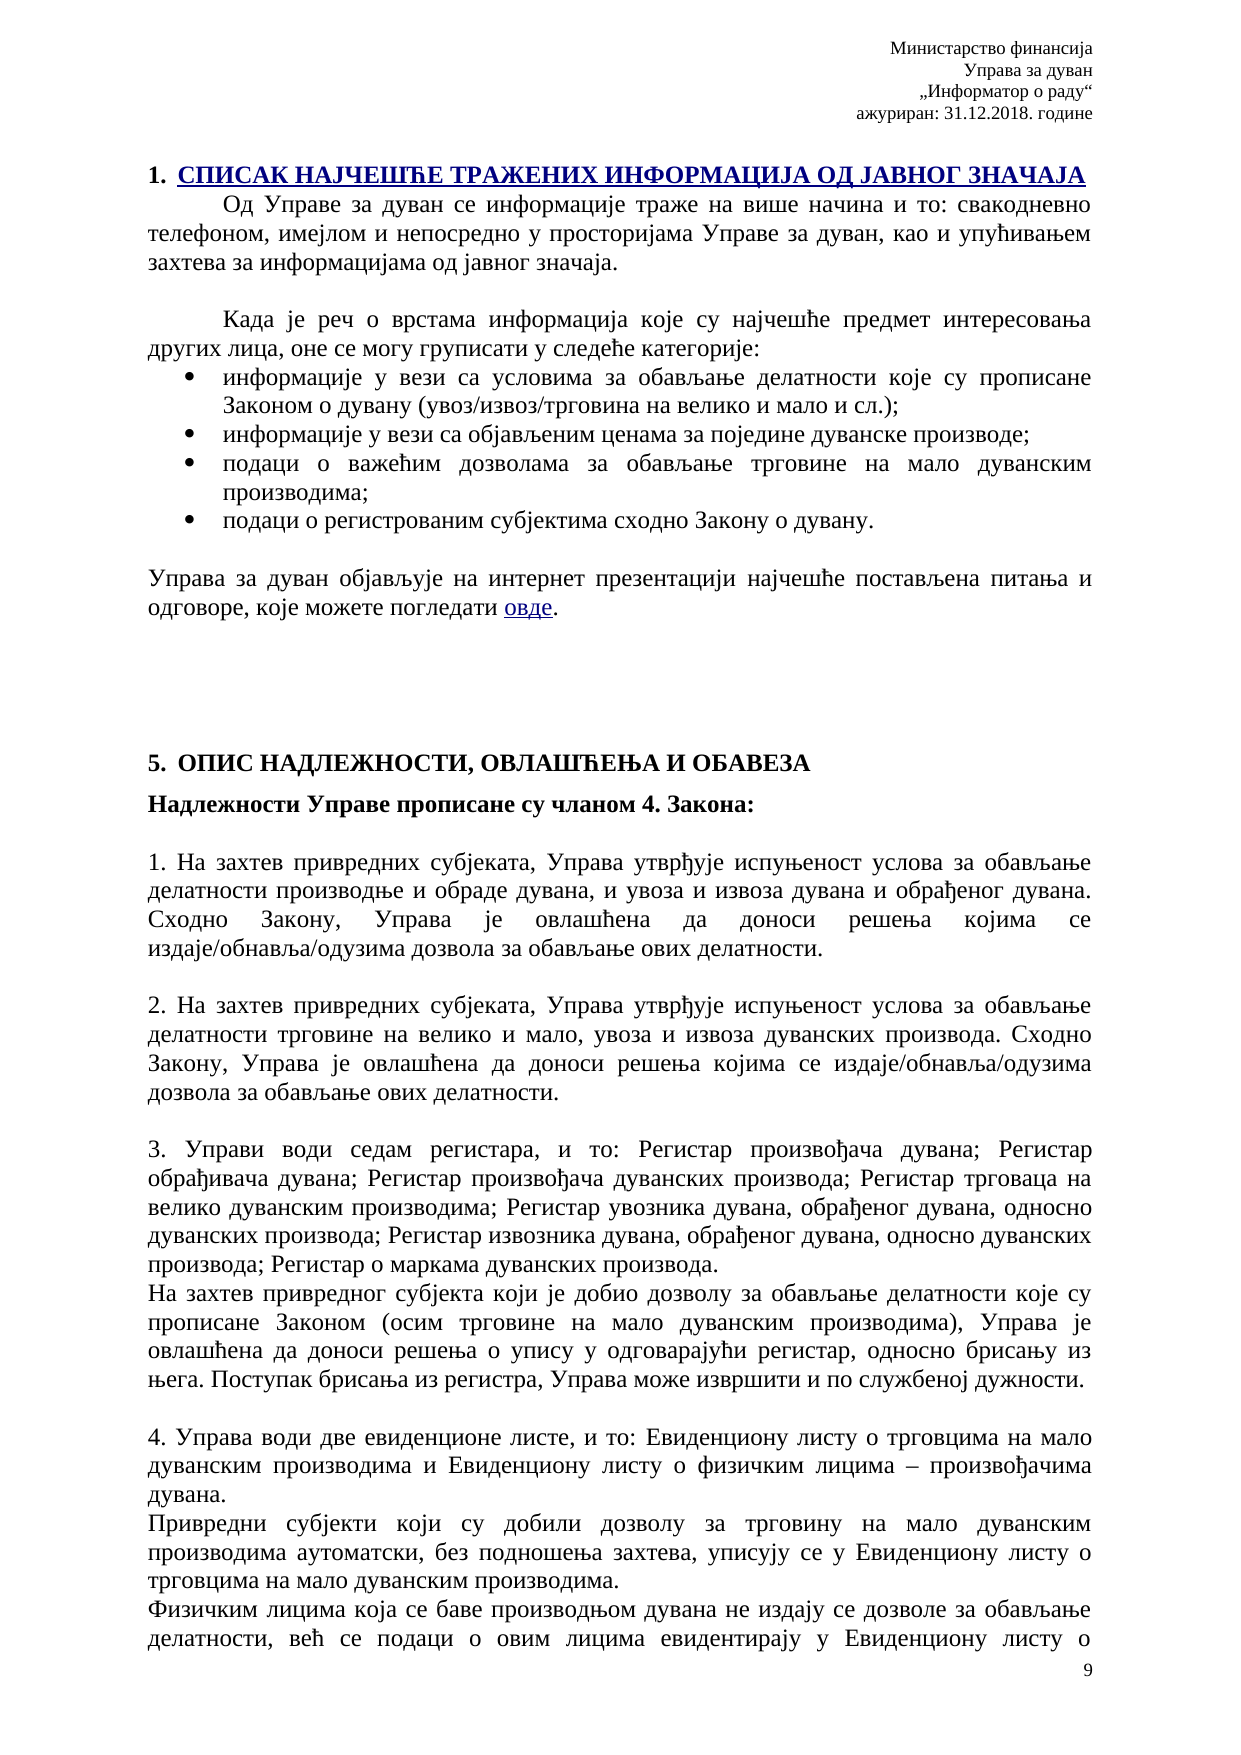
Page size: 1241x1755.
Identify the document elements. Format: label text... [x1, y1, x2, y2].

text Надлежности Управе прописане су чланом 4. Закона: [148, 789, 1093, 818]
subtitle ОПИС НАДЛЕЖНОСТИ, ОВЛАШЋЕЊА И ОБАВЕЗА [148, 748, 1093, 777]
text На захтев привредног субјекта који је добио дозволу за обављање делатности које су прописане Законом (осим трговине на мало дуванским производима), Управа је овлашћена да доноси решења о упису у одговарајући регистар, односно брисању из њега. Поступак брисања из регистра, Управа може извршити и по службеној дужности. [148, 1278, 1093, 1393]
text Привредни субјекти који су добили дозволу за трговину на мало дуванским производима аутоматски, без подношења захтева, уписују се у Евиденциону листу о трговцима на мало дуванским производима. [148, 1508, 1093, 1594]
list информације у вези са условима за обављање делатности које су прописане Законом о дувану (увоз/извоз/трговина на велико и мало и сл.); [185, 362, 1093, 419]
text [148, 148, 1093, 160]
text Управа за дуван објављује на интернет презентацији најчешће постављена питања и одговоре, које можете погледати овде. [148, 563, 1093, 620]
text 2. На захтев привредних субјеката, Управа утврђује испуњеност услова за обављање делатности трговине на велико и мало, увоза и извоза дуванских производа. Сходно Закону, Управа је овлашћена да доноси решења којима се издаје/обнавља/одузима дозвола за обављање ових делатности. [148, 990, 1093, 1105]
text Од Управе за дуван се информације траже на више начина и то: свакодневно телефоном, имејлом и непосредно у просторијама Управе за дуван, као и упућивањем захтева за информацијама од јавног значаја. [148, 189, 1093, 275]
subtitle СПИСАК НАЈЧЕШЋЕ ТРАЖЕНИХ ИНФОРМАЦИЈА ОД ЈАВНОГ ЗНАЧАЈА [148, 160, 1093, 189]
text 4. Управа води две евиденционе листе, и то: Евиденциону листу о трговцима на мало дуванским производима и Евиденциону листу о физичким лицима – произвођачима дувана. [148, 1422, 1093, 1508]
text Физичким лицима која се баве производњом дувана не издају се дозволе за обављање делатности, већ се подаци о овим лицима евидентирају у Евиденциону листу о [148, 1594, 1093, 1652]
list подаци о регистрованим субјектима сходно Закону о дувану. [185, 505, 1093, 534]
text 1. На захтев привредних субјеката, Управа утврђује испуњеност услова за обављање делатности производње и обраде дувана, и увоза и извоза дувана и обрађеног дувана. Сходно Закону, Управа је овлашћена да доноси решења којима се издаје/обнавља/одузима дозвола за обављање ових делатности. [148, 847, 1093, 962]
text 3. Управи води седам регистара, и то: Регистар произвођача дувана; Регистар обрађивача дувана; Регистар произвођача дуванских производа; Регистар трговаца на велико дуванским производима; Регистар увозника дувана, обрађеног дувана, односно дуванских производа; Регистар извозника дувана, обрађеног дувана, односно дуванских производа; Регистар о маркама дуванских производа. [148, 1134, 1093, 1278]
list информације у вези са објављеним ценама за поједине дуванске производе; [185, 419, 1093, 448]
text Када је реч о врстама информација које су најчешће предмет интересовања других лица, онe се могу груписати у следеће категорије: [148, 304, 1093, 362]
list подаци о важећим дозволама за обављање трговине на мало дуванским производима; [185, 448, 1093, 505]
